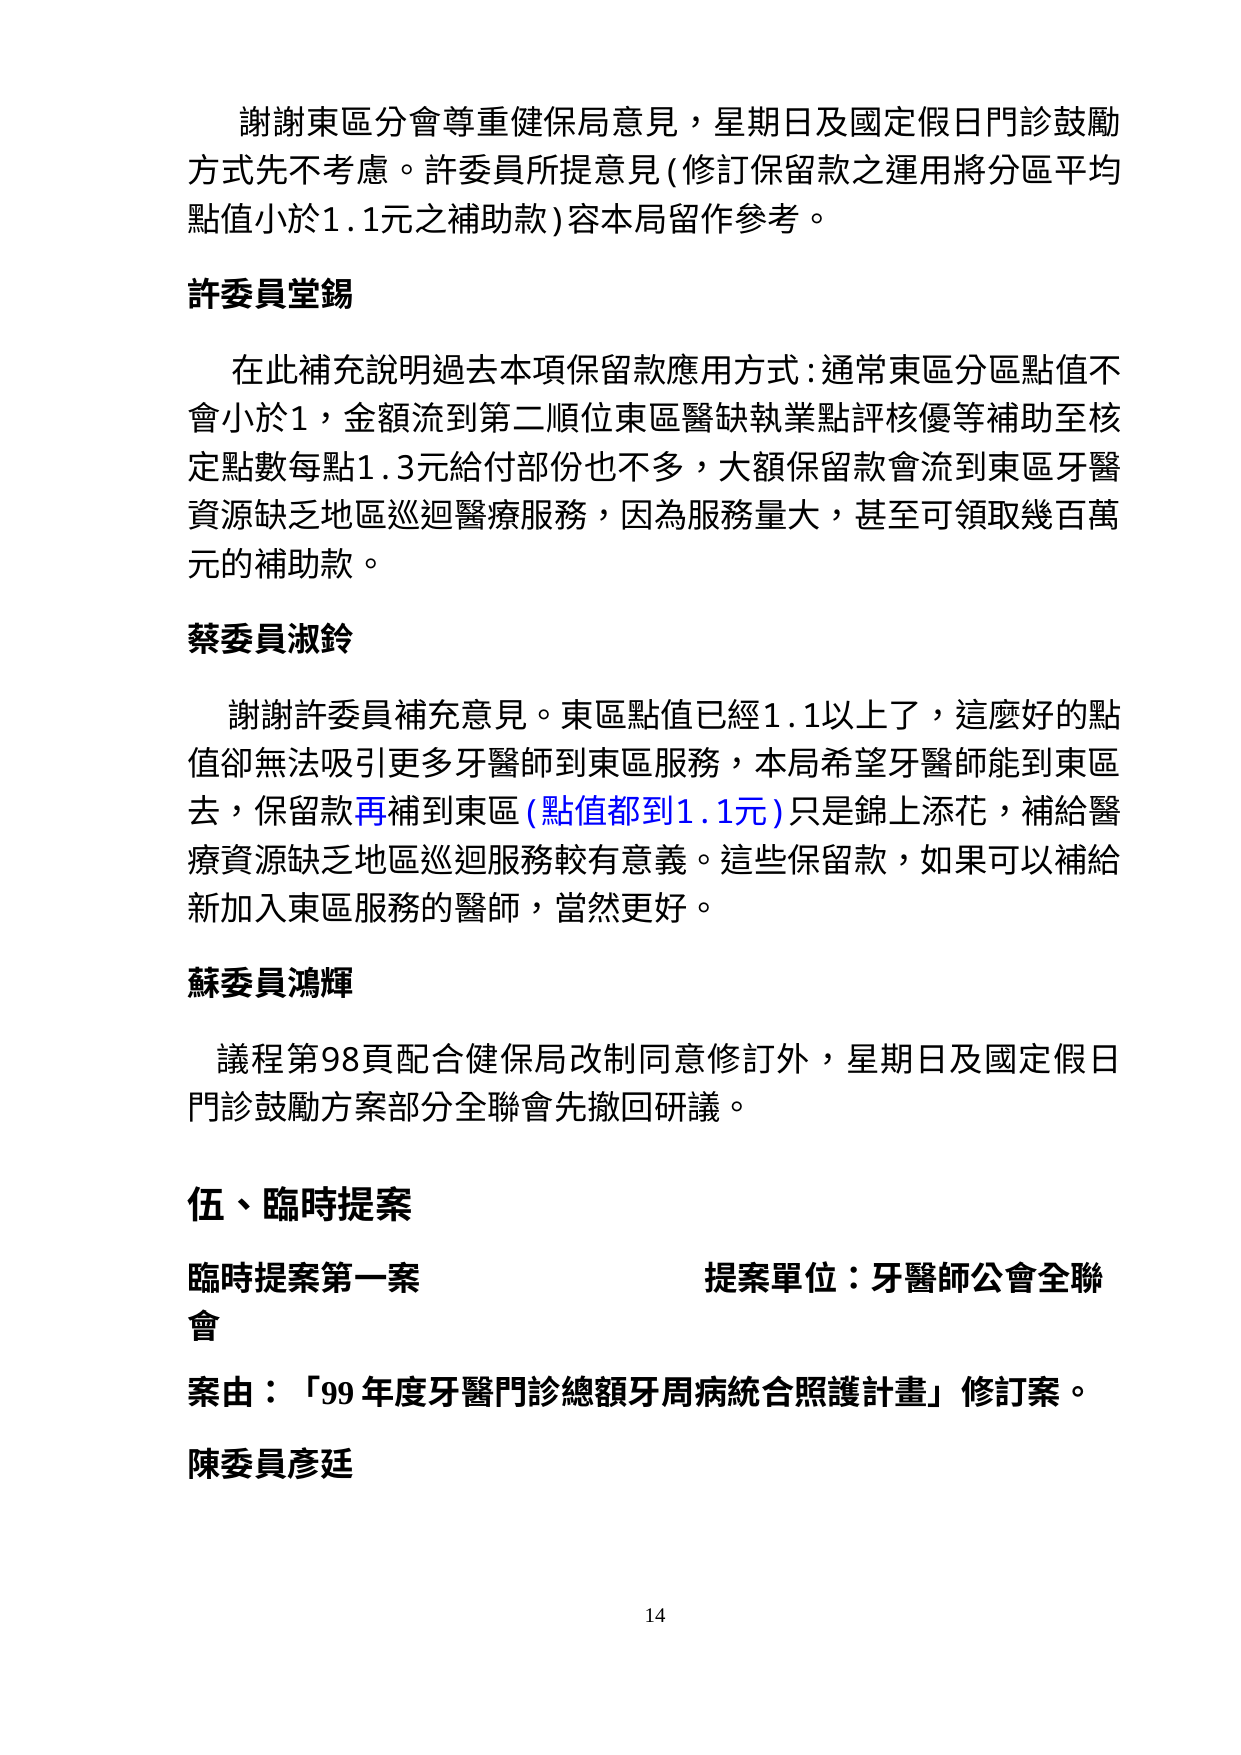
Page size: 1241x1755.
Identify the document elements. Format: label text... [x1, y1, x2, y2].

text 伍、臨時提案 [187, 1175, 1122, 1229]
text 臨時提案第一案 提案單位：牙醫師公會全聯會 [187, 1252, 1122, 1348]
text 蘇委員鴻輝 [187, 957, 1122, 1005]
text 在此補充說明過去本項保留款應用方式:通常東區分區點值不會小於1，金額流到第二順位東區醫缺執業點評核優等補助至核定點數每點1.3元給付部份也不多，大額保留款會流到東區牙醫資源缺乏地區巡迴醫療服務，因為服務量大，甚至可領取幾百萬元的補助款。 [187, 344, 1122, 586]
text 蔡委員淑鈴 [187, 613, 1122, 661]
text 案由：「99年度牙醫門診總額牙周病統合照護計畫」修訂案。 [187, 1348, 1122, 1411]
text 謝謝東區分會尊重健保局意見，星期日及國定假日門診鼓勵方式先不考慮。許委員所提意見(修訂保留款之運用將分區平均點值小於1.1元之補助款)容本局留作參考。 [187, 96, 1122, 241]
text 謝謝許委員補充意見。東區點值已經1.1以上了，這麼好的點值卻無法吸引更多牙醫師到東區服務，本局希望牙醫師能到東區去，保留款再補到東區(點值都到1.1元)只是錦上添花，補給醫療資源缺乏地區巡迴服務較有意義。這些保留款，如果可以補給新加入東區服務的醫師，當然更好。 [187, 688, 1122, 930]
text 議程第98頁配合健保局改制同意修訂外，星期日及國定假日門診鼓勵方案部分全聯會先撤回研議。 [187, 1033, 1122, 1129]
text 許委員堂錫 [187, 268, 1122, 316]
text 陳委員彥廷 [187, 1438, 1122, 1486]
